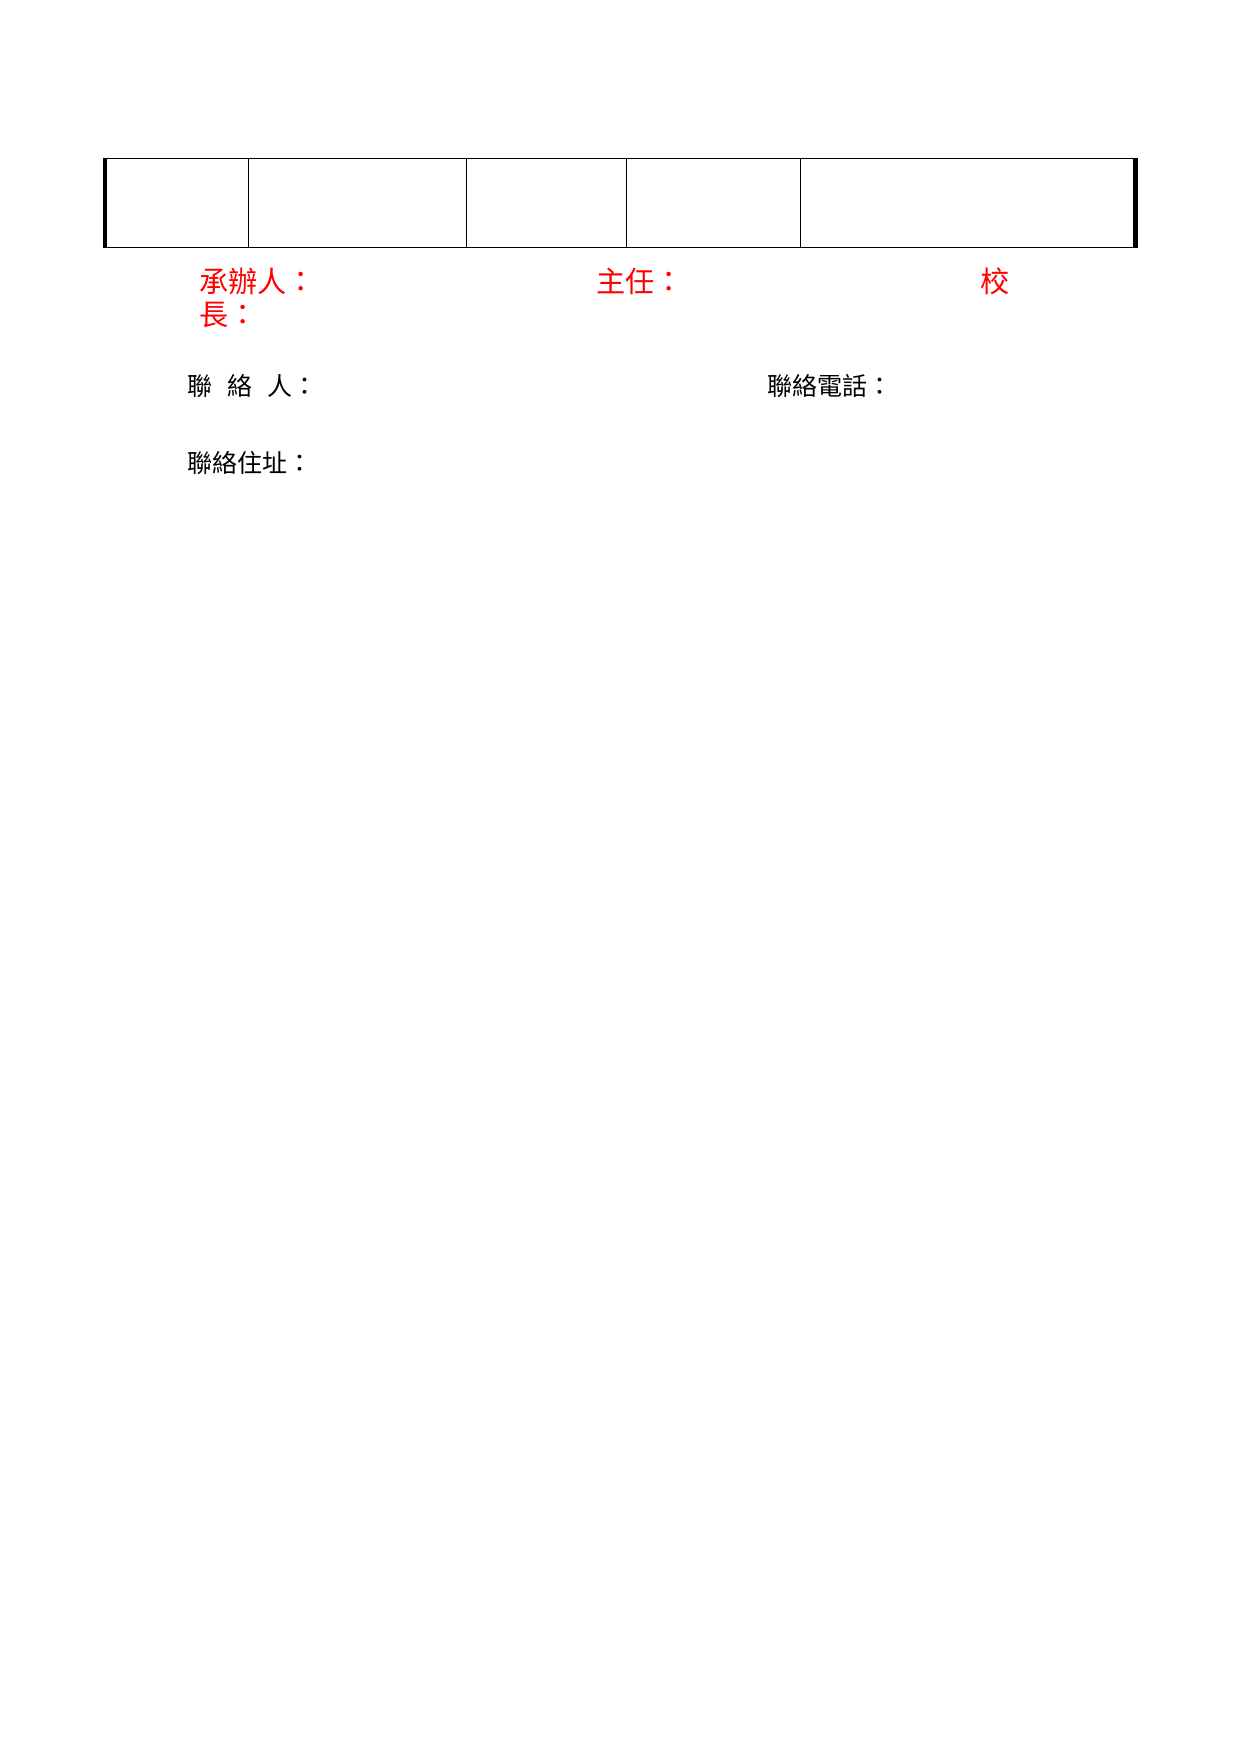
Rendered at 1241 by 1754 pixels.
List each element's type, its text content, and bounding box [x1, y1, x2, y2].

table_cell [627, 159, 800, 247]
text 聯絡住址： [187, 420, 1053, 483]
table_cell [467, 159, 626, 247]
text 聯 絡 人： 聯絡電話： [187, 369, 1053, 402]
table_cell [801, 159, 1133, 247]
text 承辦人： 主任： 校長： [199, 267, 1053, 332]
table_cell [107, 159, 248, 247]
table_cell [249, 159, 466, 247]
